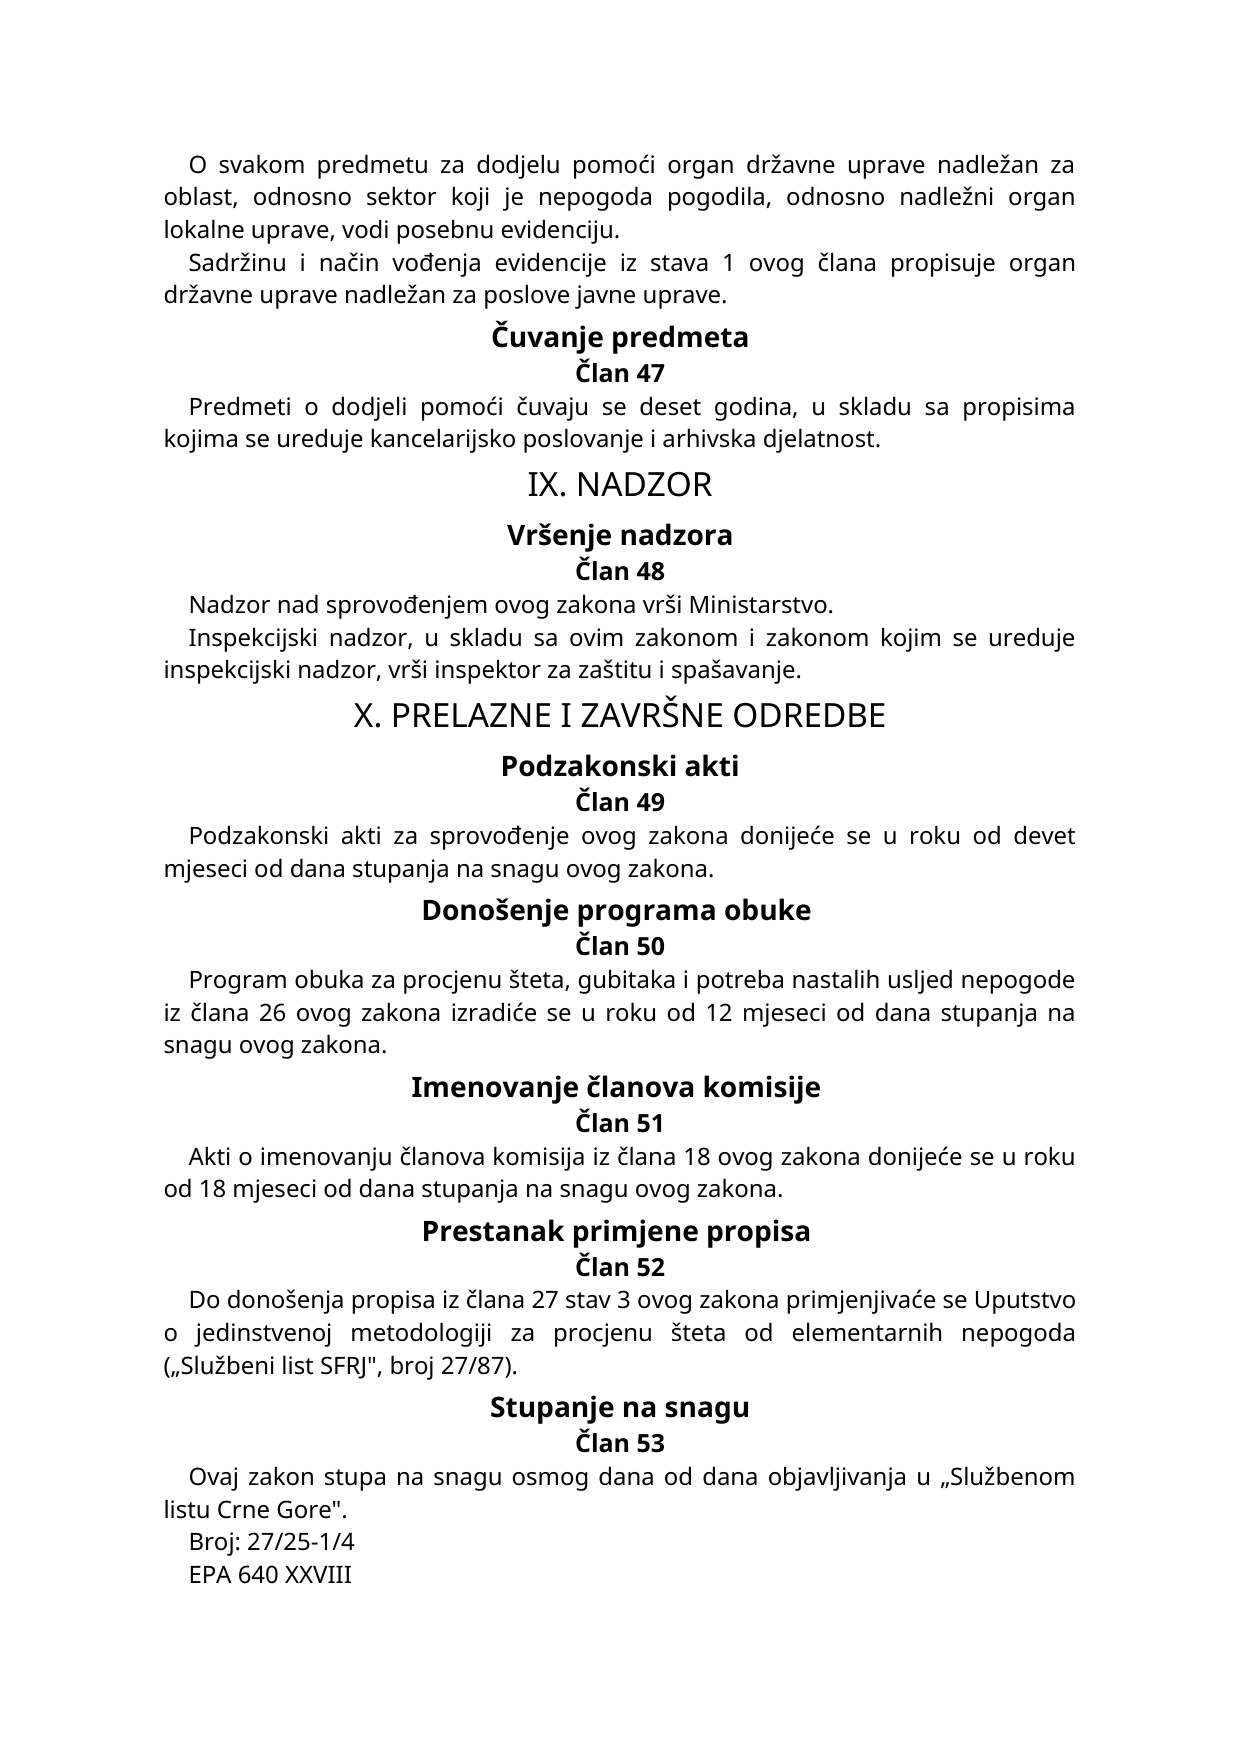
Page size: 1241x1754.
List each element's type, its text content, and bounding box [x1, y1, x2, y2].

text Akti o imenovanju članova komisija iz člana 18 ovog zakona donijeće se u roku od 18 mjeseci od dana stupanja na snagu ovog zakona. [163, 1139, 1077, 1205]
text Član 52 [148, 1249, 1093, 1283]
text Prestanak primjene propisa [148, 1211, 1093, 1249]
text Donošenje programa obuke [148, 891, 1093, 929]
text Do donošenja propisa iz člana 27 stav 3 ovog zakona primjenjivaće se Uputstvo o jedinstvenoj metodologiji za procjenu šteta od elementarnih nepogoda („Službeni list SFRJ", broj 27/87). [163, 1283, 1077, 1381]
text Čuvanje predmeta [148, 317, 1093, 355]
text Imenovanje članova komisije [148, 1067, 1093, 1105]
text Inspekcijski nadzor, u skladu sa ovim zakonom i zakonom kojim se ureduje inspekcijski nadzor, vrši inspektor za zaštitu i spašavanje. [163, 621, 1077, 686]
text Vršenje nadzora [148, 516, 1093, 554]
text Sadržinu i način vođenja evidencije iz stava 1 ovog člana propisuje organ državne uprave nadležan za poslove javne uprave. [163, 245, 1077, 311]
text Podzakonski akti za sprovođenje ovog zakona donijeće se u roku od devet mjeseci od dana stupanja na snagu ovog zakona. [163, 819, 1077, 884]
text Član 47 [148, 355, 1093, 389]
text Član 53 [148, 1426, 1093, 1460]
text Stupanje na snagu [148, 1387, 1093, 1426]
text X. PRELAZNE I ZAVRŠNE ODREDBE [148, 692, 1093, 737]
text IX. NADZOR [148, 461, 1093, 506]
text Član 49 [148, 785, 1093, 819]
text Ovaj zakon stupa na snagu osmog dana od dana objavljivanja u „Službenom listu Crne Gore". [163, 1460, 1077, 1525]
text Nadzor nad sprovođenjem ovog zakona vrši Ministarstvo. [163, 588, 1077, 621]
text Podzakonski akti [148, 747, 1093, 785]
text Član 51 [148, 1105, 1093, 1139]
text Predmeti o dodjeli pomoći čuvaju se deset godina, u skladu sa propisima kojima se ureduje kancelarijsko poslovanje i arhivska djelatnost. [163, 389, 1077, 454]
text O svakom predmetu za dodjelu pomoći organ državne uprave nadležan za oblast, odnosno sektor koji je nepogoda pogodila, odnosno nadležni organ lokalne uprave, vodi posebnu evidenciju. [163, 148, 1077, 245]
text ΕPΑ 640 ΧXVIII [163, 1558, 1077, 1590]
text Član 48 [148, 554, 1093, 588]
text Program obuka za procjenu šteta, gubitaka i potreba nastalih usljed nepogode iz člana 26 ovog zakona izradiće se u roku od 12 mjeseci od dana stupanja na snagu ovog zakona. [163, 963, 1077, 1061]
text Član 50 [148, 929, 1093, 963]
text Broj: 27/25-1/4 [163, 1525, 1077, 1558]
